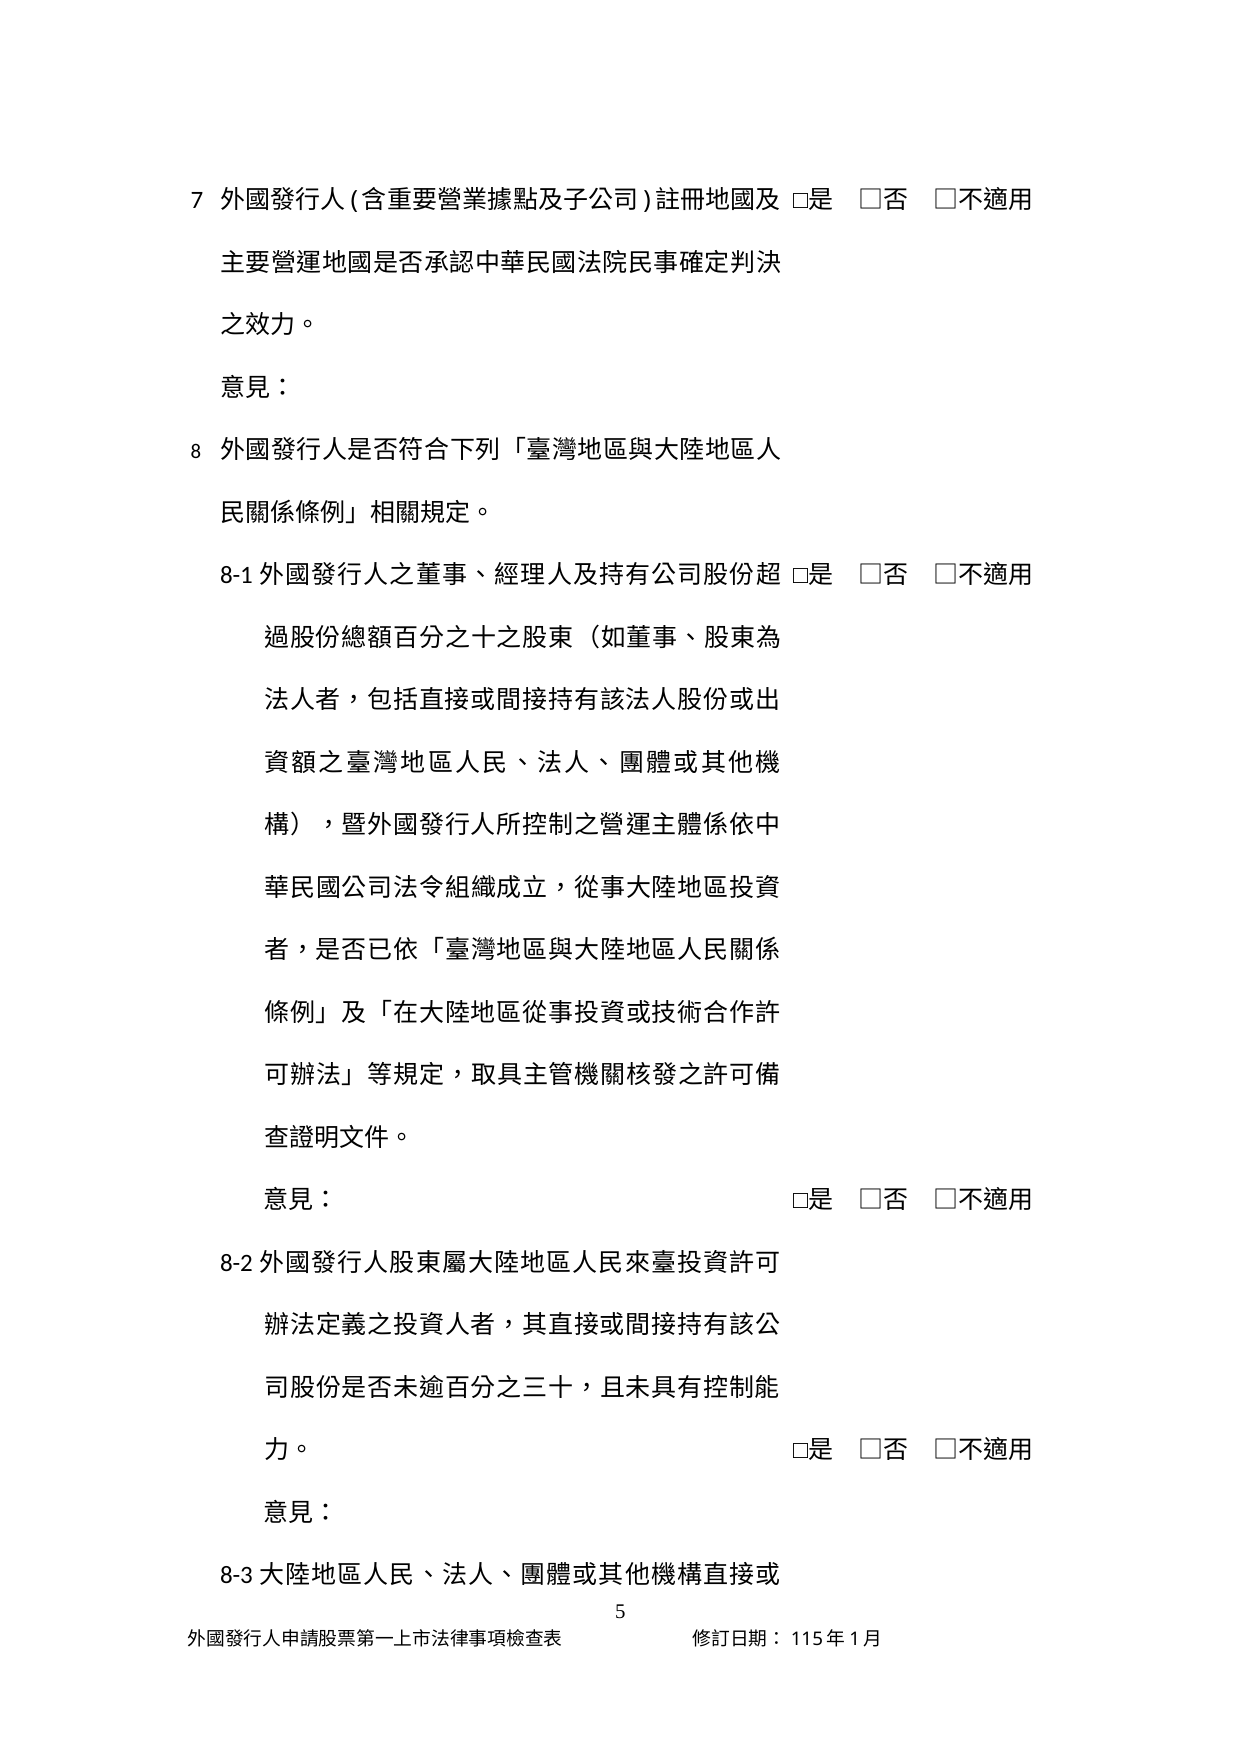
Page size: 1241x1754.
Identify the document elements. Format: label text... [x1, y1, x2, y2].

table_cell 外國發行人(含重要營業據點及子公司)註冊地國及主要營運地國是否承認中華民國法院民事確定判決之效力。 意見： [176, 156, 790, 406]
table_cell 外國發行人是否符合下列「臺灣地區與大陸地區人民關係條例」相關規定。 8-1外國發行人之董事、經理人及持有公司股份超過股份總額百分之十之股東（如董事、股東為法人者，包括直接或間接持有該法人股份或出資額之臺灣地區人民、法人、團體或其他機構），暨外國發行人所控制之營運主體係依中華民國公司法令組織成立，從事大陸地區投資者，是否已依「臺灣地區與大陸地區人民關係條例」及「在大陸地區從事投資或技術合作許可辦法」等規定，取具主管機關核發之許可備查證明文件。 意見： 8-2外國發行人股東屬大陸地區人民來臺投資許可辦法定義之投資人者，其直接或間接持有該公司股份是否未逾百分之三十，且未具有控制能力。 意見： 8-3大陸地區人民、法人、團體或其他機構直接或 [176, 406, 790, 1593]
table_cell □是 □否 □不適用 □是 □否 □不適用 □是 □否 □不適用 [790, 406, 1073, 1593]
table_cell □是 □否 □不適用 [790, 156, 1073, 406]
